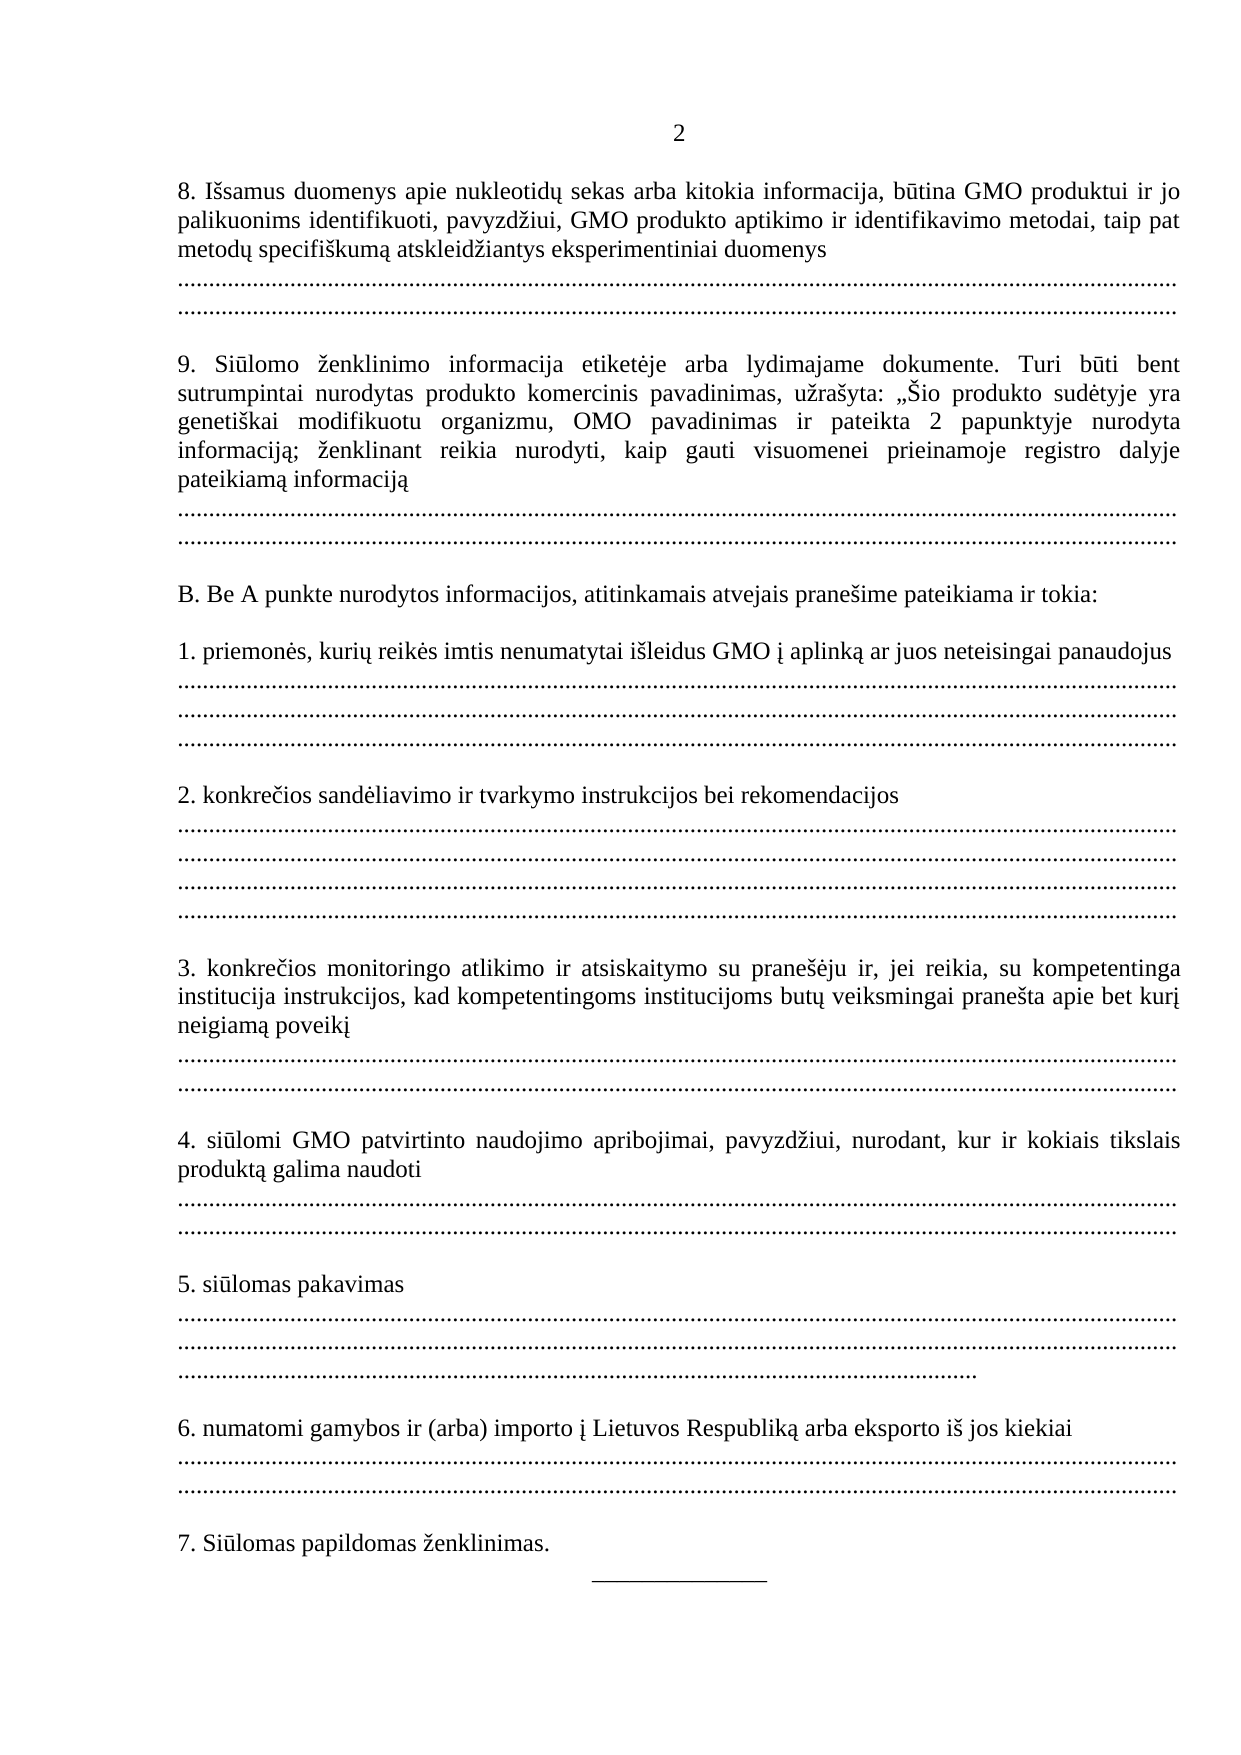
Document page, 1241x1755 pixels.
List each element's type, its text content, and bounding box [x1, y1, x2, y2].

text ______________ [177, 1556, 1181, 1585]
text 9. Siūlomo ženklinimo informacija etiketėje arba lydimajame dokumente. Turi būti bent sutrumpintai nurodytas produkto komercinis pavadinimas, užrašyta: „Šio produkto sudėtyje yra genetiškai modifikuotu organizmu, OMO pavadinimas ir pateikta 2 papunktyje nurodyta informaciją; ženklinant reikia nurodyti, kaip gauti visuomenei prieinamoje registro dalyje pateikiamą informaciją [177, 349, 1181, 493]
text ................................................................................................................................ [177, 1355, 1181, 1384]
text B. Be A punkte nurodytos informacijos, atitinkamais atvejais pranešime pateikiama ir tokia: [177, 579, 1181, 608]
text 6. numatomi gamybos ir (arba) importo į Lietuvos Respubliką arba eksporto iš jos kiekiai [177, 1413, 1181, 1441]
text 8. Išsamus duomenys apie nukleotidų sekas arba kitokia informacija, būtina GMO produktui ir jo palikuonims identifikuoti, pavyzdžiui, GMO produkto aptikimo ir identifikavimo metodai, taip pat metodų specifiškumą atskleidžiantys eksperimentiniai duomenys [177, 176, 1181, 263]
text 3. konkrečios monitoringo atlikimo ir atsiskaitymo su pranešėju ir, jei reikia, su kompetentinga institucija instrukcijos, kad kompetentingoms institucijoms butų veiksmingai pranešta apie bet kurį neigiamą poveikį [177, 953, 1181, 1039]
text 1. priemonės, kurių reikės imtis nenumatytai išleidus GMO į aplinką ar juos neteisingai panaudojus [177, 636, 1181, 665]
text 4. siūlomi GMO patvirtinto naudojimo apribojimai, pavyzdžiui, nurodant, kur ir kokiais tikslais produktą galima naudoti [177, 1125, 1181, 1183]
text 7. Siūlomas papildomas ženklinimas. [177, 1528, 1181, 1556]
text 5. siūlomas pakavimas [177, 1269, 1181, 1298]
text 2. konkrečios sandėliavimo ir tvarkymo instrukcijos bei rekomendacijos [177, 780, 1181, 809]
